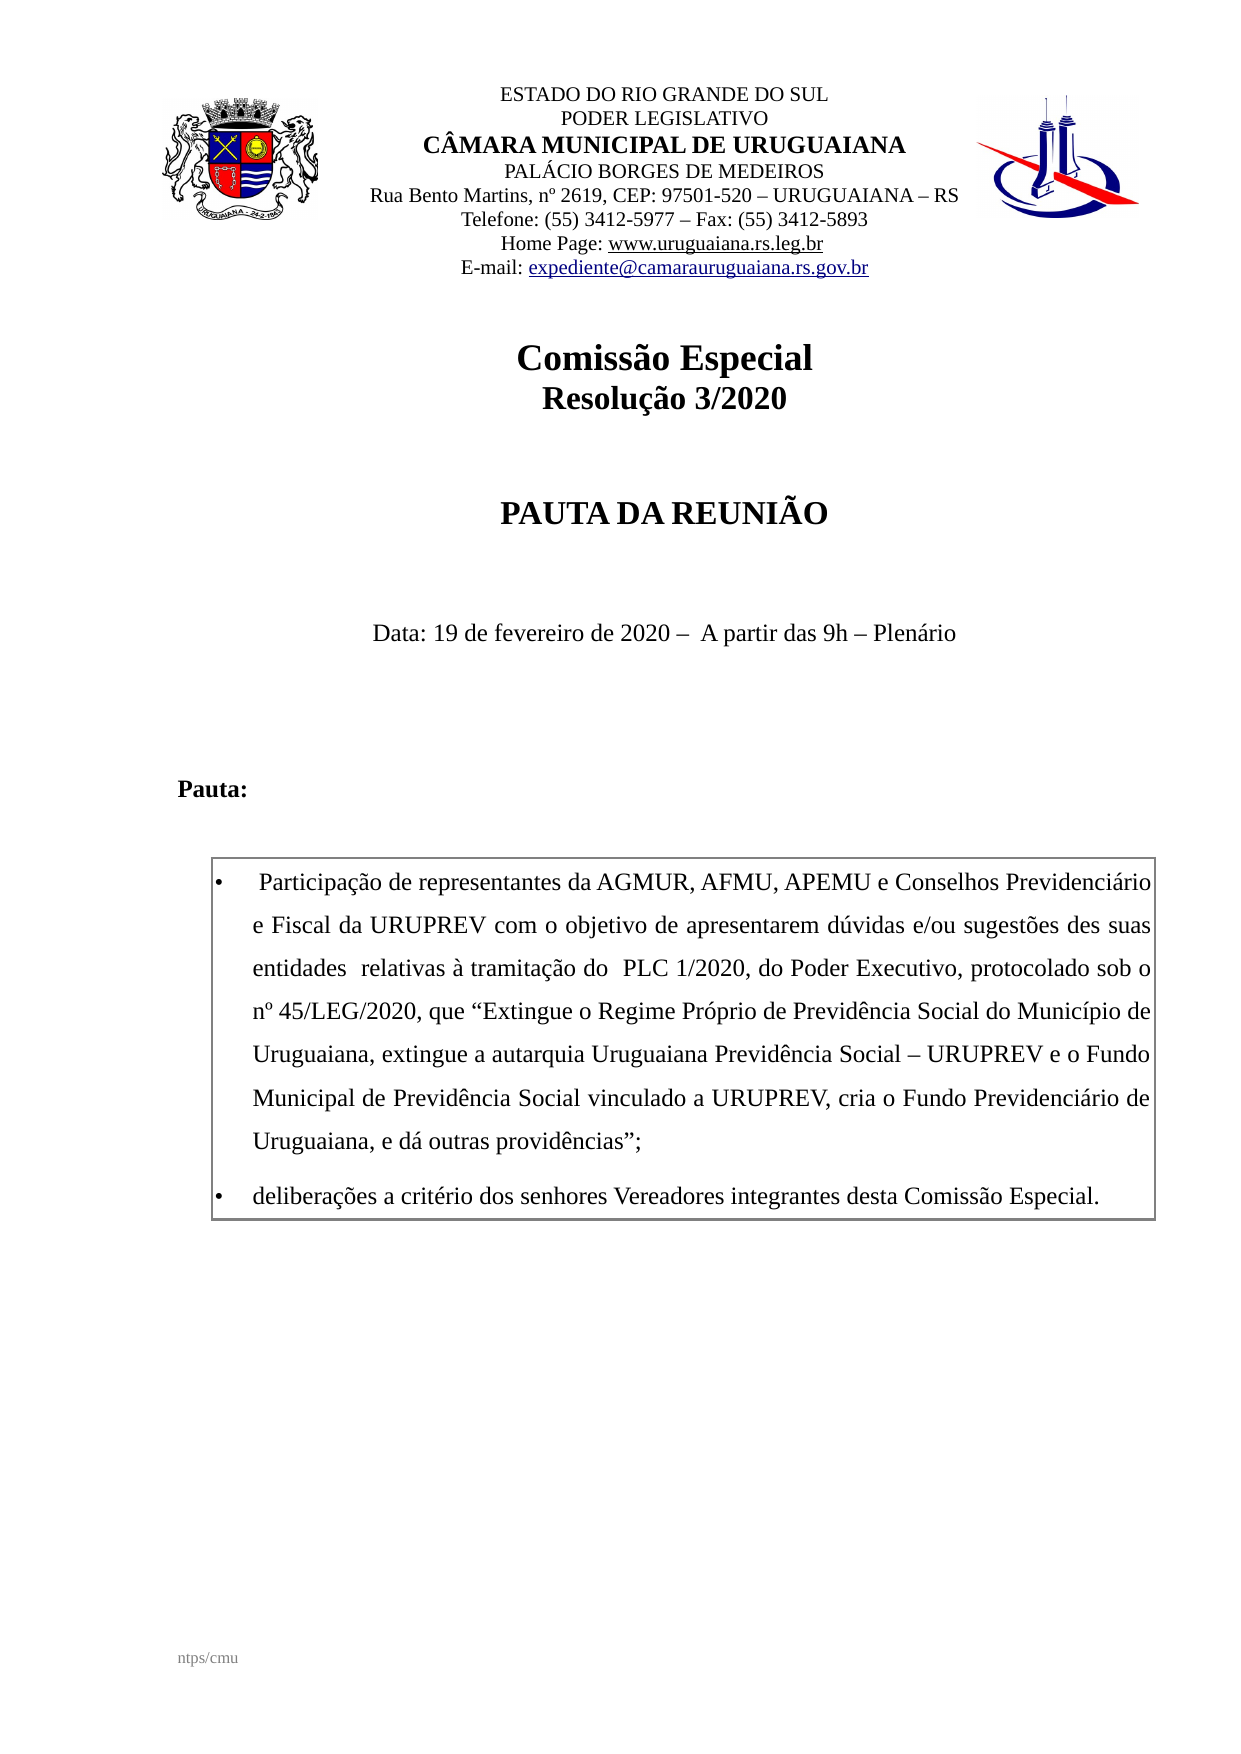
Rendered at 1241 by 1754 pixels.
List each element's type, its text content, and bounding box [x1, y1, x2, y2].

picture [976, 95, 1139, 218]
text Pauta: [177, 774, 1152, 803]
text Comissão Especial [177, 335, 1152, 378]
text PAUTA DA REUNIÃO [177, 493, 1152, 532]
list deliberações a critério dos senhores Vereadores integrantes desta Comissão Especial. [213, 1171, 1154, 1218]
list Participação de representantes da AGMUR, AFMU, APEMU e Conselhos Previdenciário e Fiscal da URUPREV com o objetivo de apresentarem dúvidas e/ou sugestões des suas entidades relativas à tramitação do PLC 1/2020, do Poder Executivo, protocolado sob o nº 45/LEG/2020, que “Extingue o Regime Próprio de Previdência Social do Município de Uruguaiana, extingue a autarquia Uruguaiana Previdência Social – URUPREV e o Fundo Municipal de Previdência Social vinculado a URUPREV, cria o Fundo Previdenciário de Uruguaiana, e dá outras providências”; [213, 859, 1154, 1154]
text Data: 19 de fevereiro de 2020 – A partir das 9h – Plenário [177, 618, 1152, 647]
picture [162, 98, 318, 220]
text Resolução 3/2020 [177, 378, 1152, 417]
